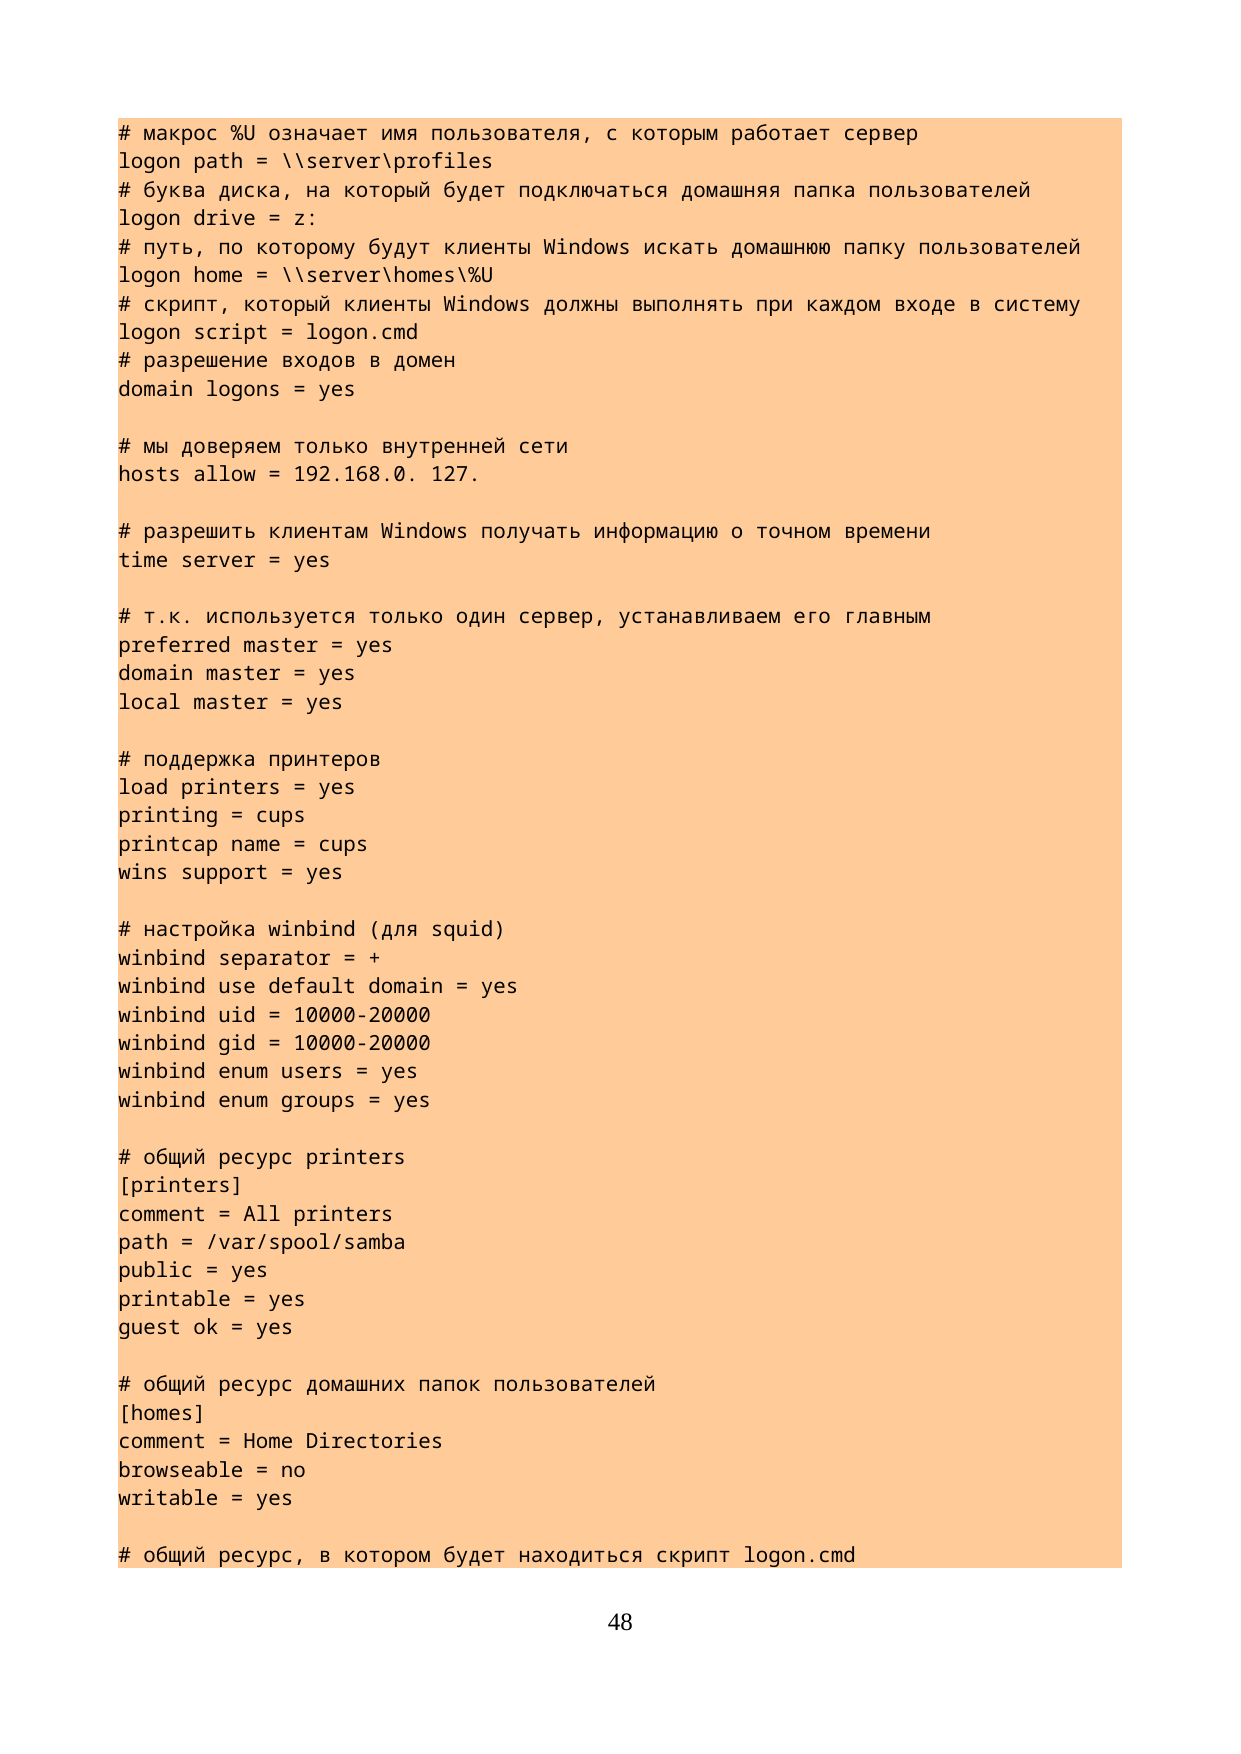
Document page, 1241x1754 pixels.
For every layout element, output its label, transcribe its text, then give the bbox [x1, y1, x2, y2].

text printable = yes [118, 1284, 1122, 1312]
text guest ok = yes [118, 1312, 1122, 1341]
text # поддержка принтеров [118, 744, 1122, 772]
text # общий ресурс домашних папок пользователей [118, 1369, 1122, 1398]
text winbind uid = 10000-20000 [118, 1000, 1122, 1028]
text winbind enum users = yes [118, 1057, 1122, 1085]
text logon path = \\server\profiles [118, 147, 1122, 175]
text # настройка winbind (для squid) [118, 914, 1122, 943]
text public = yes [118, 1256, 1122, 1284]
text load printers = yes [118, 772, 1122, 801]
text path = /var/spool/samba [118, 1227, 1122, 1256]
text # общий ресурс, в котором будет находиться скрипт logon.cmd [118, 1540, 1122, 1568]
text winbind separator = + [118, 943, 1122, 971]
text writable = yes [118, 1483, 1122, 1512]
text time server = yes [118, 545, 1122, 573]
text winbind gid = 10000-20000 [118, 1028, 1122, 1057]
text comment = All printers [118, 1199, 1122, 1227]
text # мы доверяем только внутренней сети [118, 431, 1122, 459]
text local master = yes [118, 687, 1122, 715]
text printing = cups [118, 801, 1122, 829]
text browseable = no [118, 1455, 1122, 1483]
text logon script = logon.cmd [118, 317, 1122, 346]
text winbind use default domain = yes [118, 971, 1122, 1000]
text # разрешение входов в домен [118, 346, 1122, 374]
text # буква диска, на который будет подключаться домашняя папка пользователей [118, 175, 1122, 203]
text wins support = yes [118, 857, 1122, 886]
text # макрос %U означает имя пользователя, с которым работает сервер [118, 118, 1122, 147]
text winbind enum groups = yes [118, 1085, 1122, 1113]
text hosts allow = 192.168.0. 127. [118, 459, 1122, 488]
text [printers] [118, 1170, 1122, 1199]
text logon drive = z: [118, 203, 1122, 232]
text logon home = \\server\homes\%U [118, 260, 1122, 289]
text # скрипт, который клиенты Windows должны выполнять при каждом входе в систему [118, 289, 1122, 317]
text printcap name = cups [118, 829, 1122, 857]
text # т.к. используется только один сервер, устанавливаем его главным [118, 602, 1122, 630]
text [homes] [118, 1398, 1122, 1426]
text # разрешить клиентам Windows получать информацию о точном времени [118, 516, 1122, 545]
text # путь, по которому будут клиенты Windows искать домашнюю папку пользователей [118, 232, 1122, 260]
text domain logons = yes [118, 374, 1122, 402]
text domain master = yes [118, 658, 1122, 687]
text # общий ресурс printers [118, 1142, 1122, 1170]
text comment = Home Directories [118, 1426, 1122, 1455]
text preferred master = yes [118, 630, 1122, 658]
